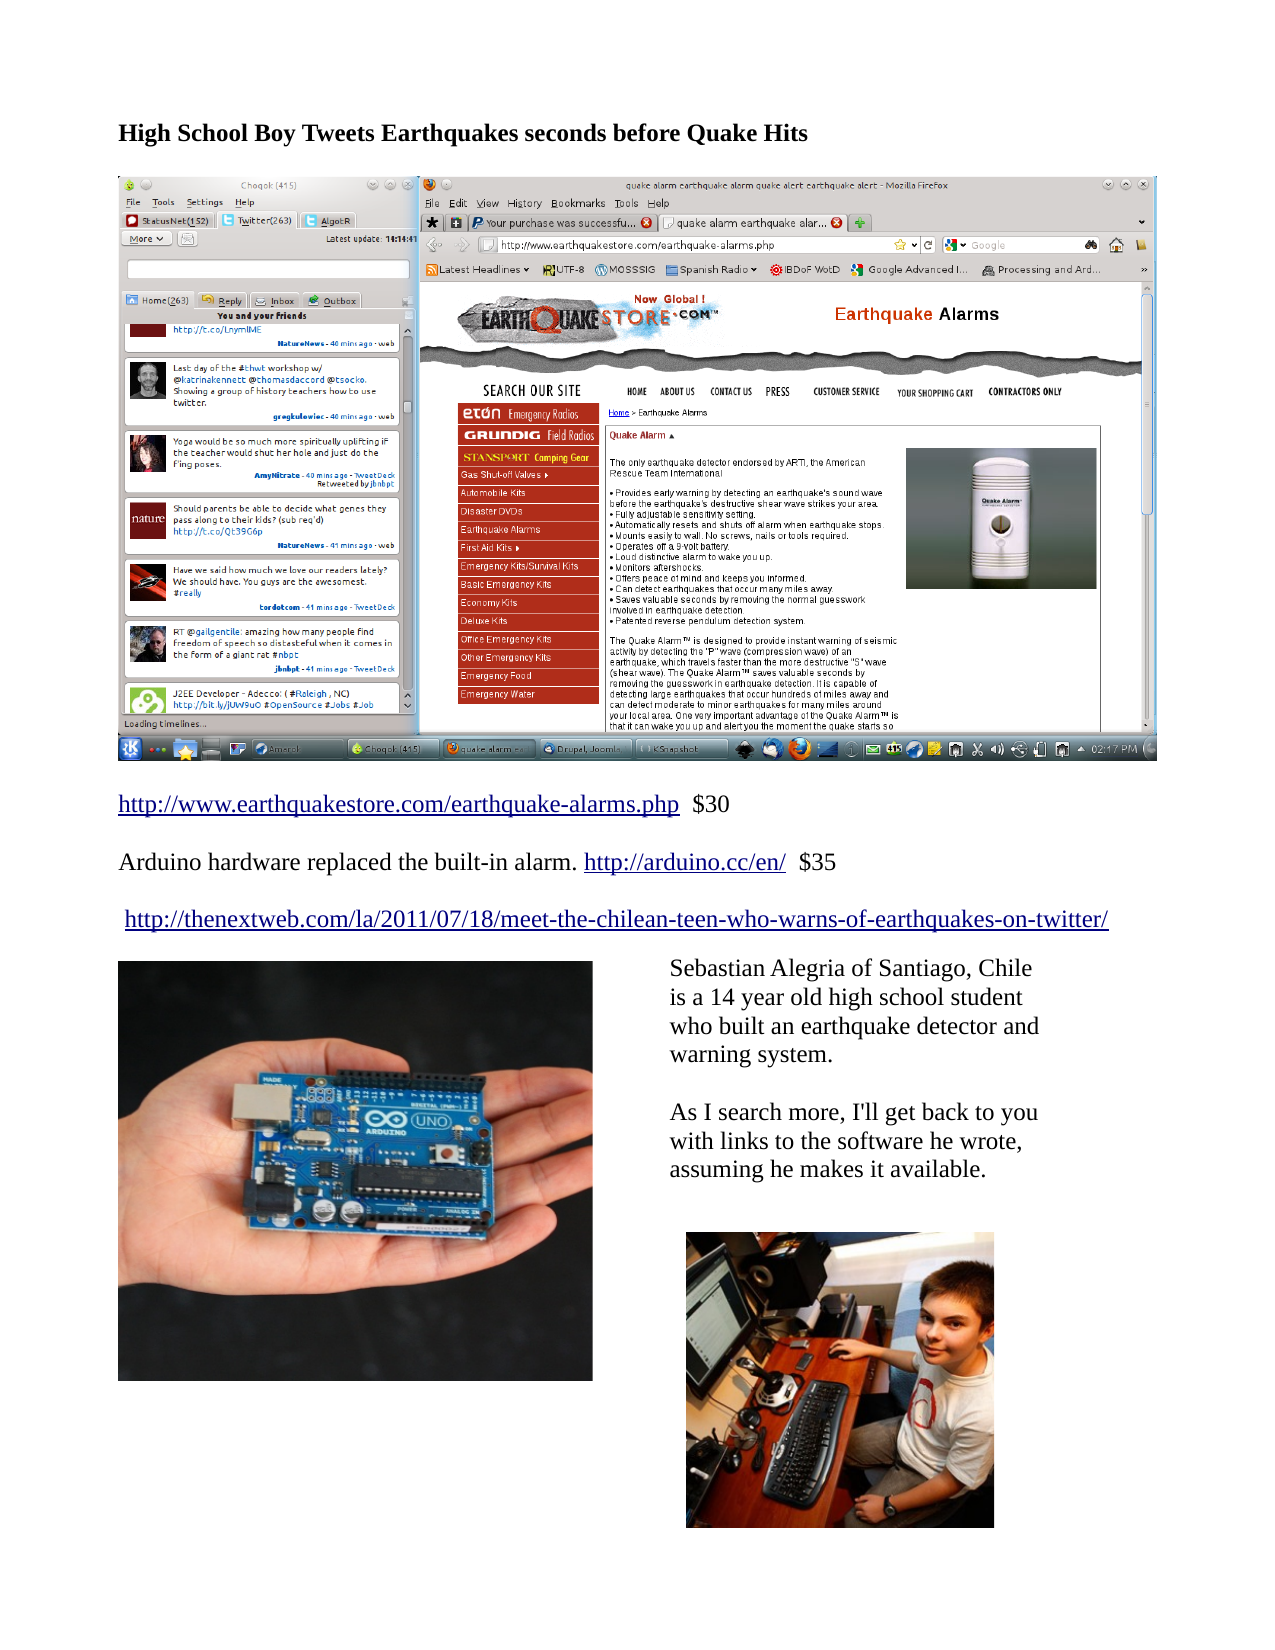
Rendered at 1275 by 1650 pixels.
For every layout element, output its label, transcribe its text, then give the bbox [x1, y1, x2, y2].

picture [686, 1232, 995, 1528]
text http://thenextweb.com/la/2011/07/18/meet-the-chilean-teen-who-warns-of-earthquakes-on-twitter/ [118, 904, 1157, 933]
picture [118, 176, 1157, 761]
picture [118, 961, 593, 1381]
text Arduino hardware replaced the built-in alarm. http://arduino.cc/en/ $35 [118, 847, 1157, 875]
text http://www.earthquakestore.com/earthquake-alarms.php $30 [118, 789, 1157, 818]
